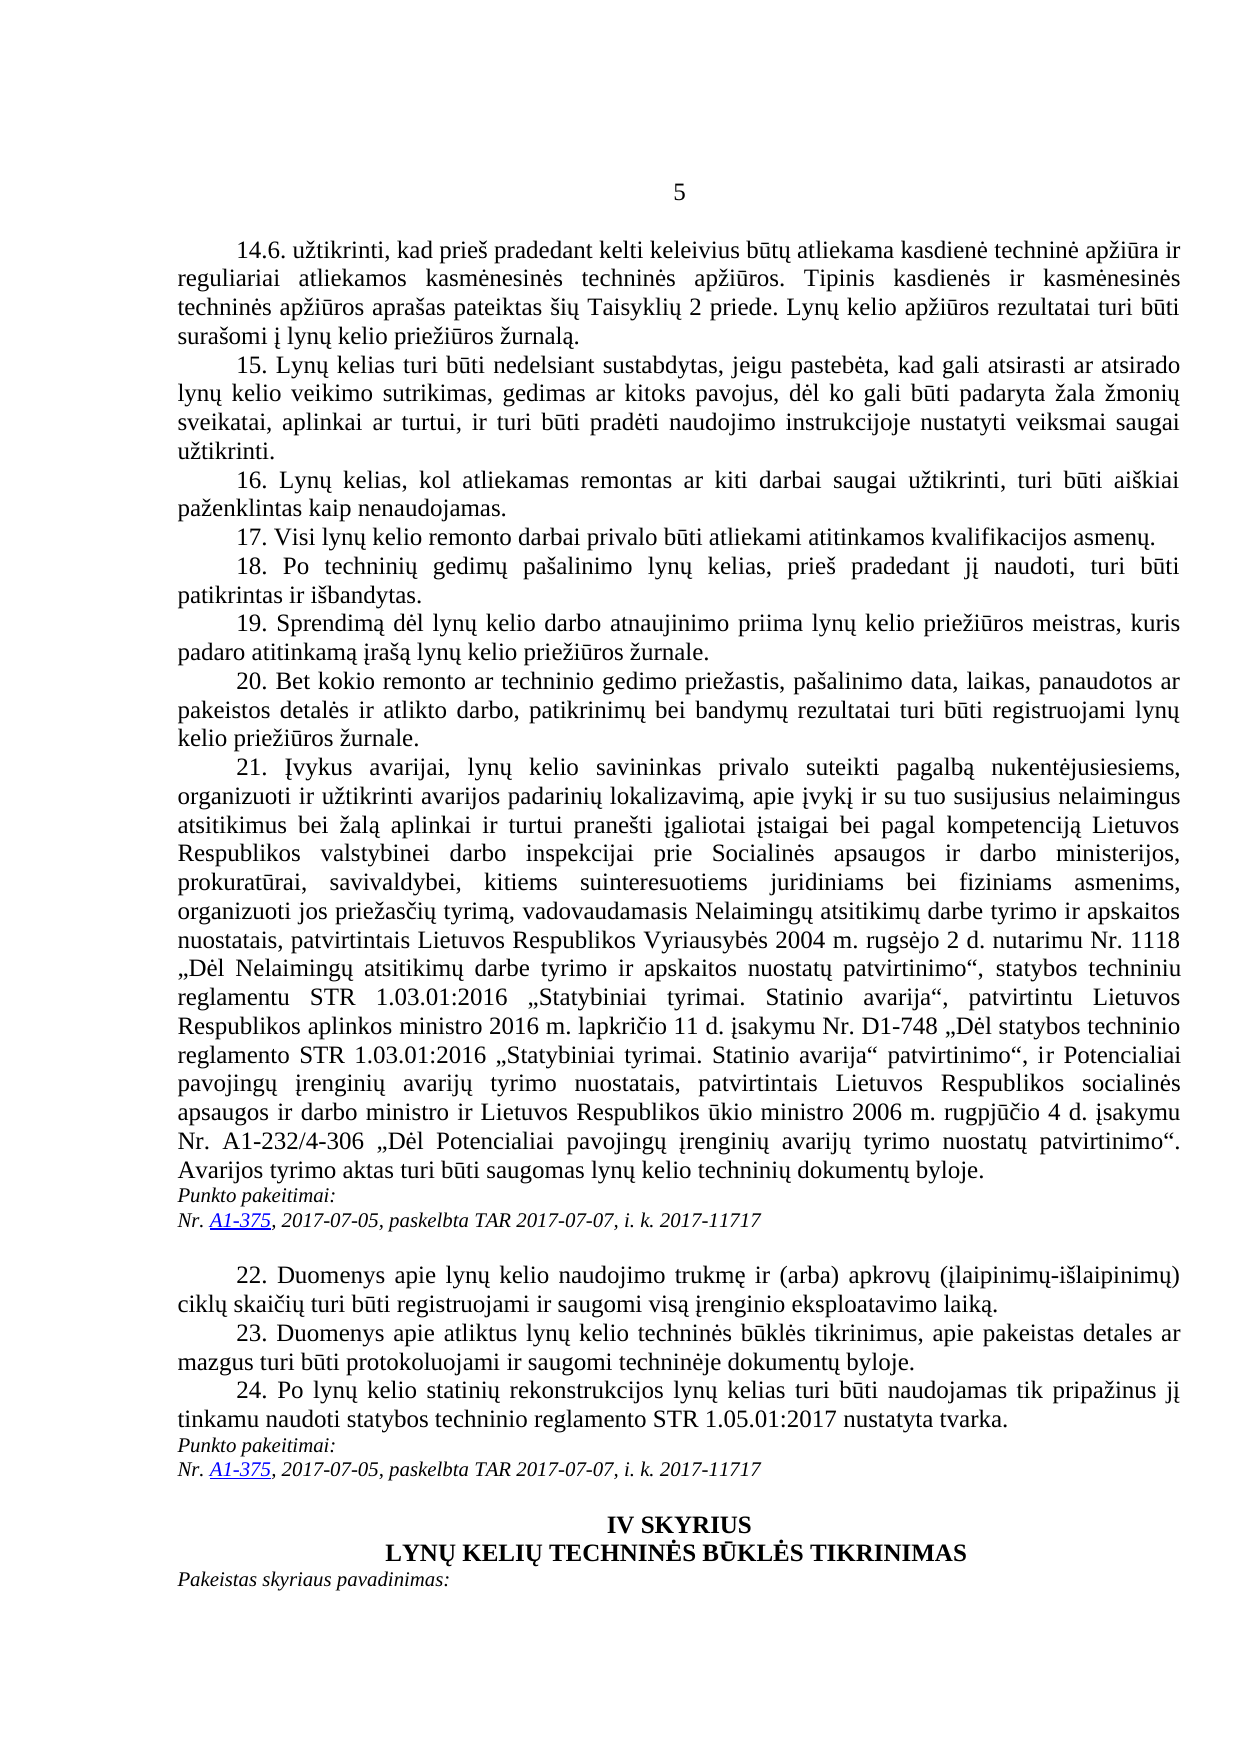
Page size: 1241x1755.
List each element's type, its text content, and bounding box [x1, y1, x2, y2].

text 24. Po lynų kelio statinių rekonstrukcijos lynų kelias turi būti naudojamas tik pripažinus jį tinkamu naudoti statybos techninio reglamento STR 1.05.01:2017 nustatyta tvarka. [177, 1375, 1181, 1433]
text Nr. A1-375, 2017-07-05, paskelbta TAR 2017-07-07, i. k. 2017-11717 [177, 1207, 1181, 1232]
text Pakeistas skyriaus pavadinimas: [177, 1567, 1181, 1591]
text 19. Sprendimą dėl lynų kelio darbo atnaujinimo priima lynų kelio priežiūros meistras, kuris padaro atitinkamą įrašą lynų kelio priežiūros žurnale. [177, 608, 1181, 666]
text IV SKYRIUS [177, 1510, 1181, 1538]
text 15. Lynų kelias turi būti nedelsiant sustabdytas, jeigu pastebėta, kad gali atsirasti ar atsirado lynų kelio veikimo sutrikimas, gedimas ar kitoks pavojus, dėl ko gali būti padaryta žala žmonių sveikatai, aplinkai ar turtui, ir turi būti pradėti naudojimo instrukcijoje nustatyti veiksmai saugai užtikrinti. [177, 350, 1181, 465]
text 21. Įvykus avarijai, lynų kelio savininkas privalo suteikti pagalbą nukentėjusiesiems, organizuoti ir užtikrinti avarijos padarinių lokalizavimą, apie įvykį ir su tuo susijusius nelaimingus atsitikimus bei žalą aplinkai ir turtui pranešti įgaliotai įstaigai bei pagal kompetenciją Lietuvos Respublikos valstybinei darbo inspekcijai prie Socialinės apsaugos ir darbo ministerijos, prokuratūrai, savivaldybei, kitiems suinteresuotiems juridiniams bei fiziniams asmenims, organizuoti jos priežasčių tyrimą, vadovaudamasis Nelaimingų atsitikimų darbe tyrimo ir apskaitos nuostatais, patvirtintais Lietuvos Respublikos Vyriausybės 2004 m. rugsėjo 2 d. nutarimu Nr. 1118 „Dėl Nelaimingų atsitikimų darbe tyrimo ir apskaitos nuostatų patvirtinimo“, statybos techniniu reglamentu STR 1.03.01:2016 „Statybiniai tyrimai. Statinio avarija“, patvirtintu Lietuvos Respublikos aplinkos ministro 2016 m. lapkričio 11 d. įsakymu Nr. D1-748 „Dėl statybos techninio reglamento STR 1.03.01:2016 „Statybiniai tyrimai. Statinio avarija“ patvirtinimo“, ir Potencialiai pavojingų įrenginių avarijų tyrimo nuostatais, patvirtintais Lietuvos Respublikos socialinės apsaugos ir darbo ministro ir Lietuvos Respublikos ūkio ministro 2006 m. rugpjūčio 4 d. įsakymu Nr. A1-232/4-306 „Dėl Potencialiai pavojingų įrenginių avarijų tyrimo nuostatų patvirtinimo“. Avarijos tyrimo aktas turi būti saugomas lynų kelio techninių dokumentų byloje. [177, 752, 1181, 1183]
text 14.6. užtikrinti, kad prieš pradedant kelti keleivius būtų atliekama kasdienė techninė apžiūra ir reguliariai atliekamos kasmėnesinės techninės apžiūros. Tipinis kasdienės ir kasmėnesinės techninės apžiūros aprašas pateiktas šių Taisyklių 2 priede. Lynų kelio apžiūros rezultatai turi būti surašomi į lynų kelio priežiūros žurnalą. [177, 235, 1181, 350]
text LYNŲ KELIŲ TECHNINĖS BŪKLĖS TIKRINIMAS [177, 1538, 1181, 1567]
text 16. Lynų kelias, kol atliekamas remontas ar kiti darbai saugai užtikrinti, turi būti aiškiai paženklintas kaip nenaudojamas. [177, 465, 1181, 522]
text Nr. A1-375, 2017-07-05, paskelbta TAR 2017-07-07, i. k. 2017-11717 [177, 1457, 1181, 1481]
text 20. Bet kokio remonto ar techninio gedimo priežastis, pašalinimo data, laikas, panaudotos ar pakeistos detalės ir atlikto darbo, patikrinimų bei bandymų rezultatai turi būti registruojami lynų kelio priežiūros žurnale. [177, 666, 1181, 752]
text 23. Duomenys apie atliktus lynų kelio techninės būklės tikrinimus, apie pakeistas detales ar mazgus turi būti protokoluojami ir saugomi techninėje dokumentų byloje. [177, 1318, 1181, 1375]
text 22. Duomenys apie lynų kelio naudojimo trukmę ir (arba) apkrovų (įlaipinimų-išlaipinimų) ciklų skaičių turi būti registruojami ir saugomi visą įrenginio eksploatavimo laiką. [177, 1260, 1181, 1318]
text 18. Po techninių gedimų pašalinimo lynų kelias, prieš pradedant jį naudoti, turi būti patikrintas ir išbandytas. [177, 551, 1181, 608]
text Punkto pakeitimai: [177, 1433, 1181, 1457]
text Punkto pakeitimai: [177, 1183, 1181, 1207]
text 17. Visi lynų kelio remonto darbai privalo būti atliekami atitinkamos kvalifikacijos asmenų. [177, 522, 1181, 551]
